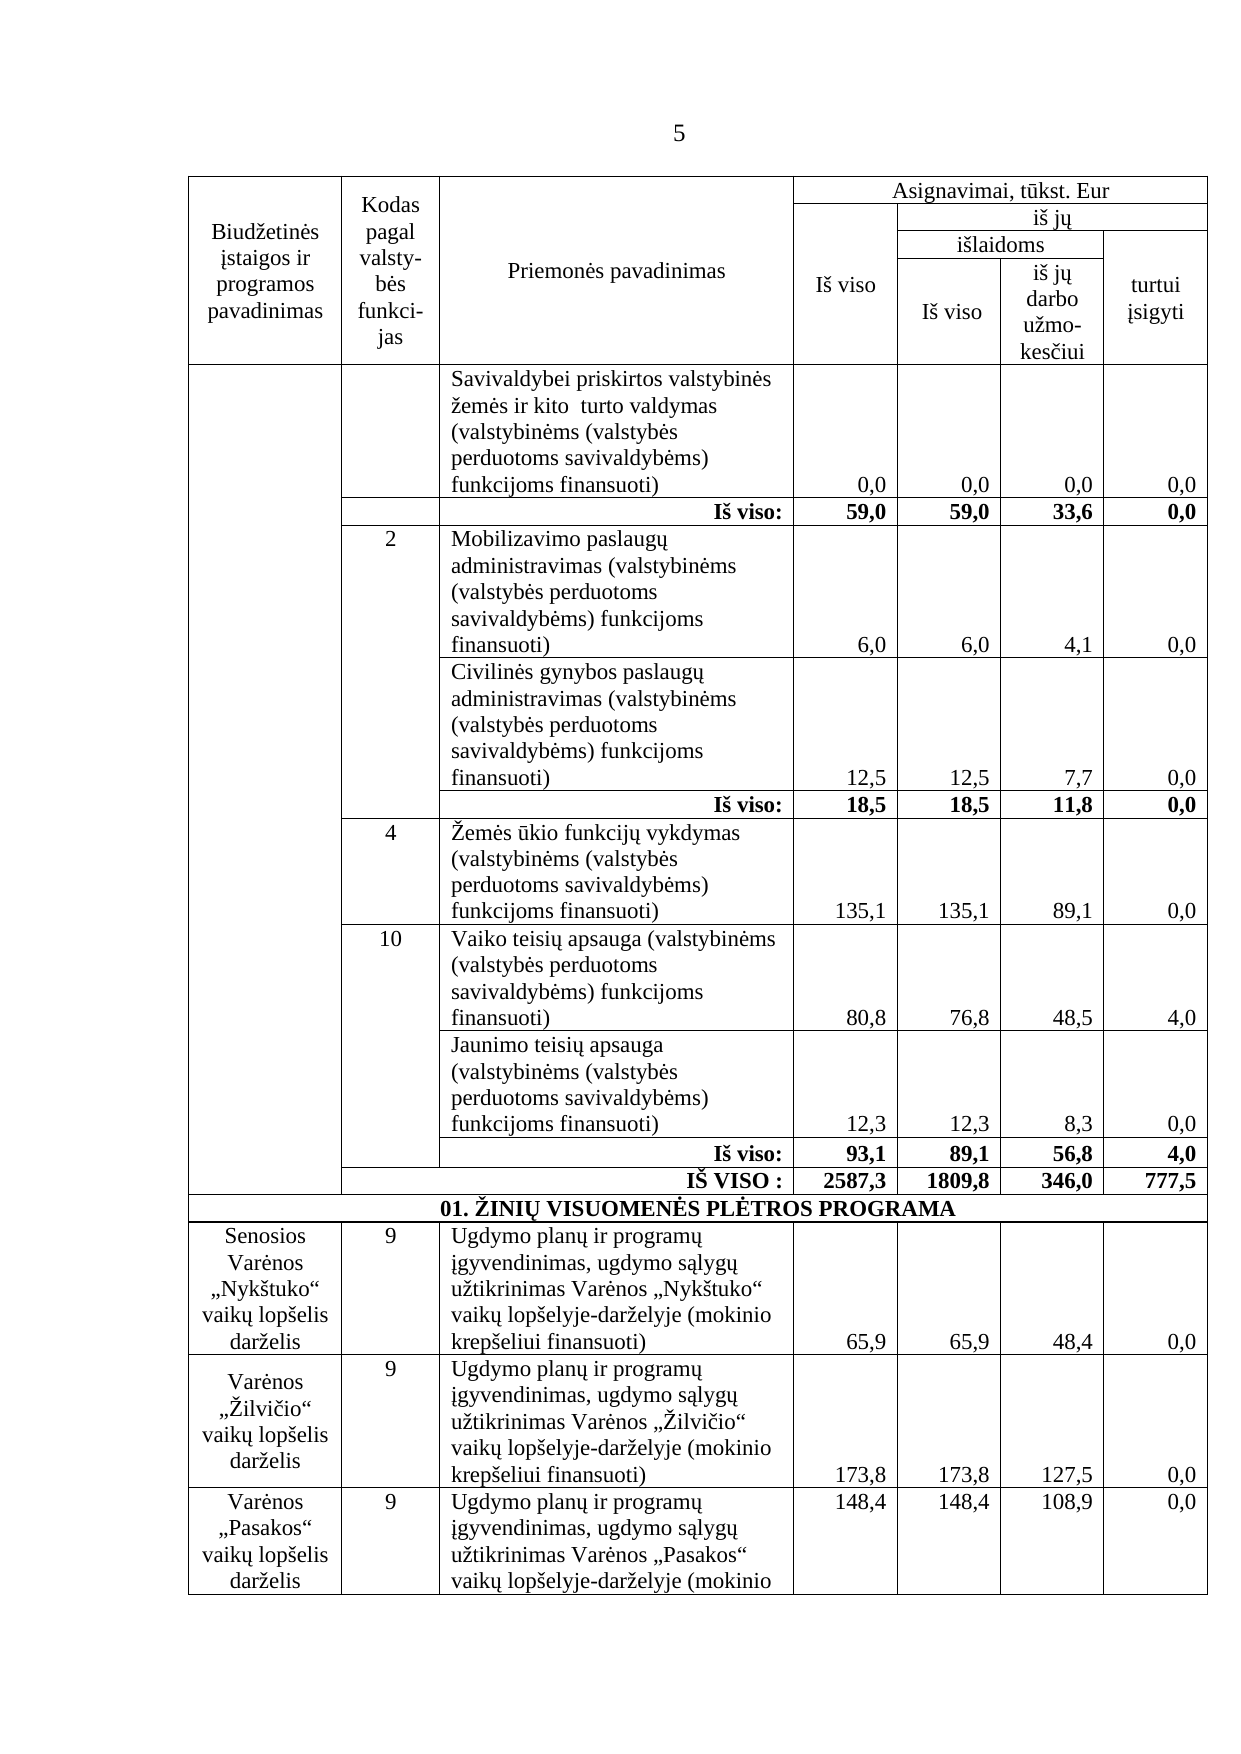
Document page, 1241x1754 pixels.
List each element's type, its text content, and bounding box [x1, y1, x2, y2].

table_cell 0,0 [1104, 1355, 1207, 1487]
table_cell 9 [342, 1223, 439, 1354]
table_cell 148,4 [794, 1488, 897, 1593]
table_cell iš jų darbo užmo-kesčiui [1001, 259, 1103, 364]
table_cell Varėnos „Žilvičio“ vaikų lopšelis darželis [189, 1355, 341, 1487]
table_cell 76,8 [898, 925, 1000, 1030]
table_cell 0,0 [1104, 658, 1207, 790]
table_cell 135,1 [898, 819, 1000, 924]
table_cell 01. ŽINIŲ VISUOMENĖS PLĖTROS PROGRAMA [189, 1195, 1207, 1221]
table_cell [342, 365, 439, 497]
table_cell 6,0 [794, 526, 897, 657]
table_cell 10 [342, 925, 439, 1167]
table_cell Ugdymo planų ir programų įgyvendinimas, ugdymo sąlygų užtikrinimas Varėnos „Žilvičio“ vaikų lopšelyje-darželyje (mokinio krepšeliui finansuoti) [440, 1355, 793, 1487]
table_header Kodas pagal valsty-bės funkci-jas [342, 177, 439, 364]
table_cell 12,5 [898, 658, 1000, 790]
table_cell 108,9 [1001, 1488, 1103, 1593]
table_cell 777,5 [1104, 1168, 1207, 1194]
table_cell 0,0 [898, 365, 1000, 497]
table_cell 148,4 [898, 1488, 1000, 1593]
table_cell 6,0 [898, 526, 1000, 657]
table_cell 59,0 [898, 498, 1000, 524]
table_cell [189, 365, 341, 1194]
table_cell 0,0 [1104, 498, 1207, 524]
table_cell 65,9 [898, 1223, 1000, 1354]
table_header Priemonės pavadinimas [440, 177, 793, 364]
table_cell 0,0 [1104, 1223, 1207, 1354]
table_cell iš jų [898, 204, 1207, 230]
table_cell 9 [342, 1355, 439, 1487]
table_cell 9 [342, 1488, 439, 1593]
table_cell 18,5 [898, 791, 1000, 817]
table_cell 0,0 [1104, 365, 1207, 497]
table_cell išlaidoms [898, 231, 1103, 258]
table_cell 80,8 [794, 925, 897, 1030]
table_cell 0,0 [1104, 1488, 1207, 1593]
table_cell Varėnos „Pasakos“ vaikų lopšelis darželis [189, 1488, 341, 1593]
table_cell 48,4 [1001, 1223, 1103, 1354]
table_cell Žemės ūkio funkcijų vykdymas (valstybinėms (valstybės perduotoms savivaldybėms) funkcijoms finansuoti) [440, 819, 793, 924]
table_cell Jaunimo teisių apsauga (valstybinėms (valstybės perduotoms savivaldybėms) funkcijoms finansuoti) [440, 1031, 793, 1137]
table_cell [342, 498, 439, 524]
table_cell 346,0 [1001, 1168, 1103, 1194]
table_cell 12,3 [794, 1031, 897, 1137]
table_cell 135,1 [794, 819, 897, 924]
table_cell Iš viso [794, 204, 897, 364]
table_cell 4 [342, 819, 439, 924]
table_cell Ugdymo planų ir programų įgyvendinimas, ugdymo sąlygų užtikrinimas Varėnos „Pasakos“ vaikų lopšelyje-darželyje (mokinio [440, 1488, 793, 1593]
table_header Biudžetinės įstaigos ir programos pavadinimas [189, 177, 341, 364]
table_cell 7,7 [1001, 658, 1103, 790]
table_cell 173,8 [898, 1355, 1000, 1487]
table_cell 173,8 [794, 1355, 897, 1487]
table_cell IŠ VISO : [342, 1168, 793, 1194]
table_cell Mobilizavimo paslaugų administravimas (valstybinėms (valstybės perduotoms savivaldybėms) funkcijoms finansuoti) [440, 526, 793, 657]
table_cell 1809,8 [898, 1168, 1000, 1194]
table_cell Iš viso: [440, 791, 793, 817]
table_cell 2587,3 [794, 1168, 897, 1194]
table_cell Ugdymo planų ir programų įgyvendinimas, ugdymo sąlygų užtikrinimas Varėnos „Nykštuko“ vaikų lopšelyje-darželyje (mokinio krepšeliui finansuoti) [440, 1223, 793, 1354]
table_cell 4,0 [1104, 1138, 1207, 1167]
table_cell 0,0 [1104, 526, 1207, 657]
table_cell 65,9 [794, 1223, 897, 1354]
table_cell 127,5 [1001, 1355, 1103, 1487]
table_cell Senosios Varėnos „Nykštuko“ vaikų lopšelis darželis [189, 1223, 341, 1354]
table_cell 11,8 [1001, 791, 1103, 817]
table_cell 0,0 [1001, 365, 1103, 497]
table_cell Civilinės gynybos paslaugų administravimas (valstybinėms (valstybės perduotoms savivaldybėms) funkcijoms finansuoti) [440, 658, 793, 790]
table_cell 12,5 [794, 658, 897, 790]
table_cell 2 [342, 526, 439, 817]
table_cell Savivaldybei priskirtos valstybinės žemės ir kito turto valdymas (valstybinėms (valstybės perduotoms savivaldybėms) funkcijoms finansuoti) [440, 365, 793, 497]
table_cell 0,0 [1104, 791, 1207, 817]
table_cell 0,0 [1104, 819, 1207, 924]
table_cell 56,8 [1001, 1138, 1103, 1167]
table_cell 59,0 [794, 498, 897, 524]
table_cell Iš viso: [440, 498, 793, 524]
table_cell 89,1 [898, 1138, 1000, 1167]
table_cell 89,1 [1001, 819, 1103, 924]
table_cell 0,0 [1104, 1031, 1207, 1137]
table_cell 48,5 [1001, 925, 1103, 1030]
table_cell Iš viso [898, 259, 1000, 364]
table_cell 0,0 [794, 365, 897, 497]
table_cell Iš viso: [440, 1138, 793, 1167]
table_header Asignavimai, tūkst. Eur [794, 177, 1207, 203]
table_cell 4,0 [1104, 925, 1207, 1030]
table_cell turtui įsigyti [1104, 231, 1207, 364]
table_cell 4,1 [1001, 526, 1103, 657]
table_cell 33,6 [1001, 498, 1103, 524]
table_cell 12,3 [898, 1031, 1000, 1137]
table_cell 8,3 [1001, 1031, 1103, 1137]
table_cell 18,5 [794, 791, 897, 817]
table_cell Vaiko teisių apsauga (valstybinėms (valstybės perduotoms savivaldybėms) funkcijoms finansuoti) [440, 925, 793, 1030]
table_cell 93,1 [794, 1138, 897, 1167]
